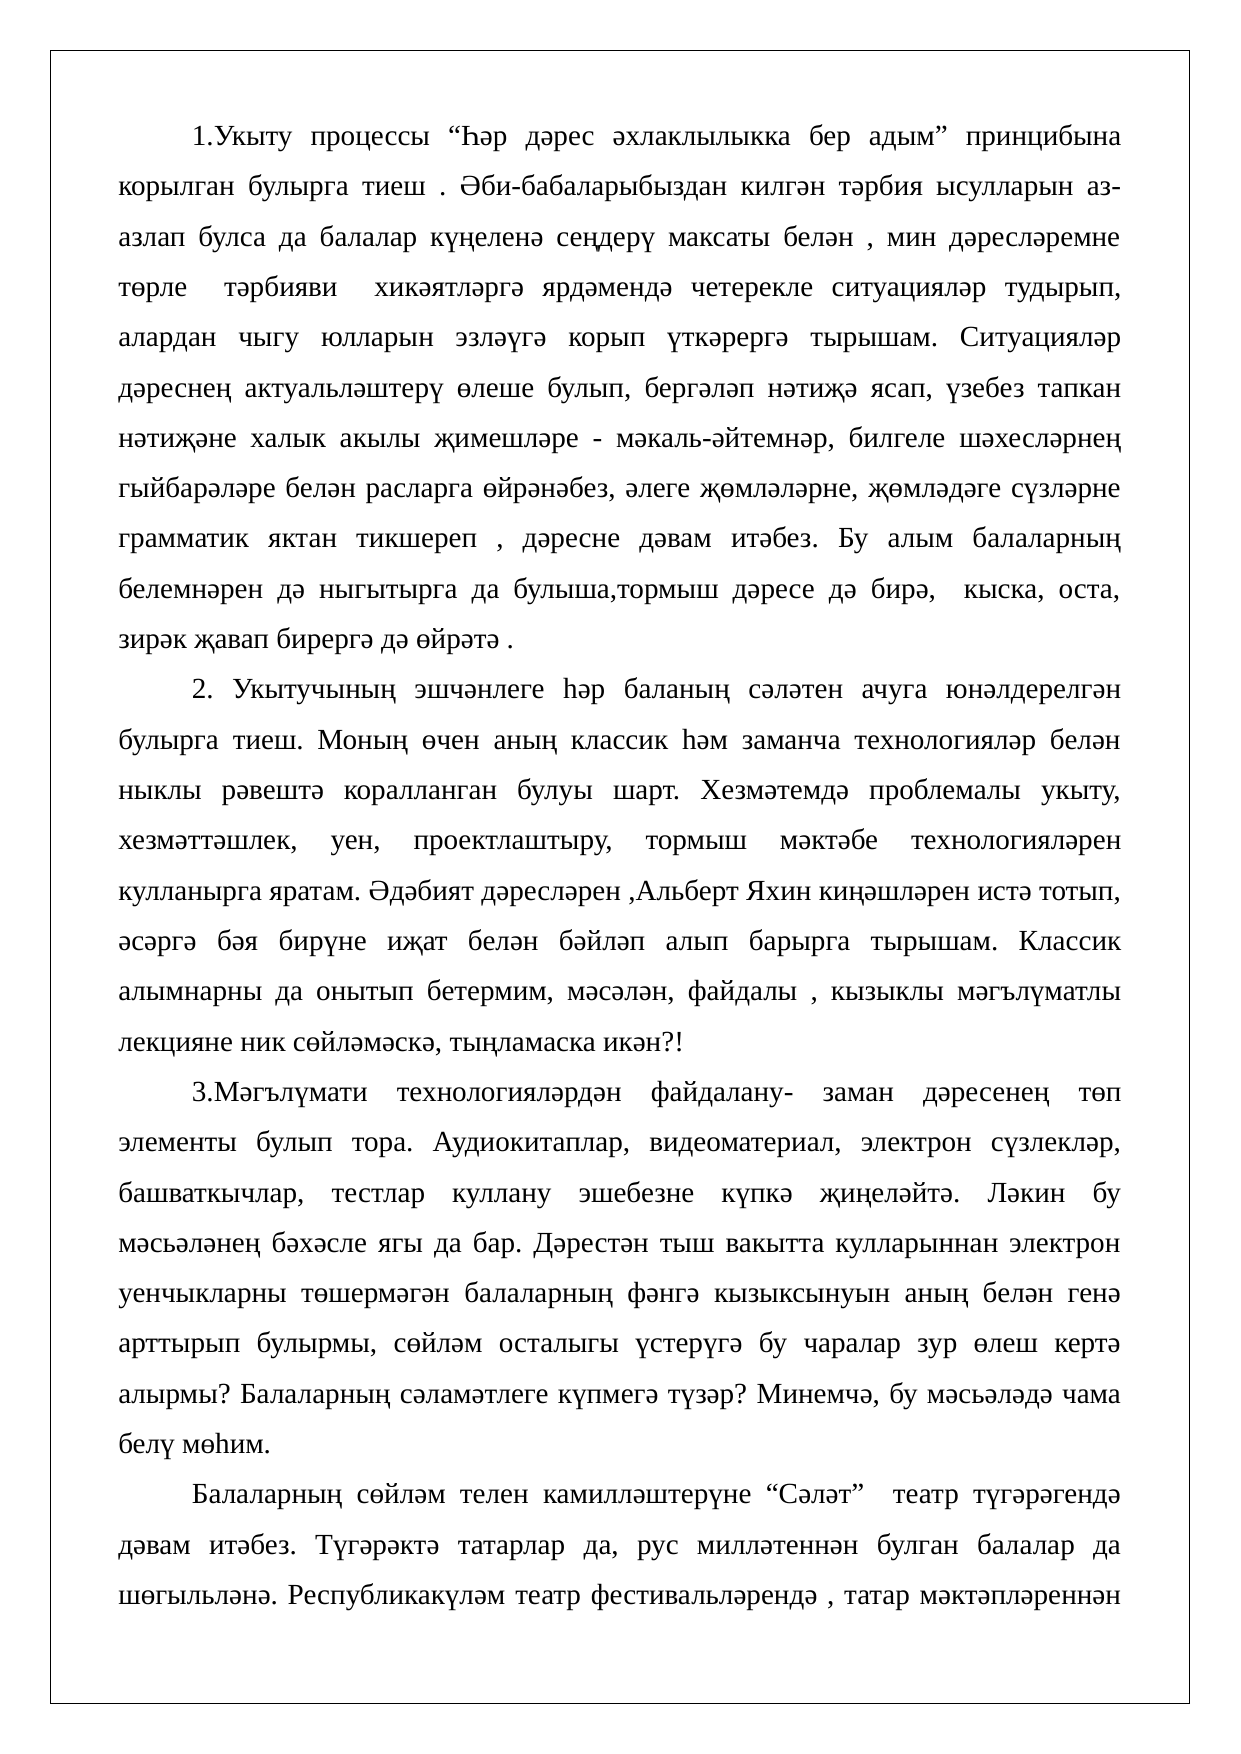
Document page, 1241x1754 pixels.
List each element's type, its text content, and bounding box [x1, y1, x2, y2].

text 2. Укытучының эшчәнлеге һәр баланың сәләтен ачуга юнәлдерелгән булырга тиеш. Моның өчен аның классик һәм заманча технологияләр белән ныклы рәвештә коралланган булуы шарт. Хезмәтемдә проблемалы укыту, хезмәттәшлек, уен, проектлаштыру, тормыш мәктәбе технологияләрен кулланырга яратам. Әдәбият дәресләрен ,Альберт Яхин киңәшләрен истә тотып, әсәргә бәя бирүне иҗат белән бәйләп алып барырга тырышам. Классик алымнарны да онытып бетермим, мәсәлән, файдалы , кызыклы мәгълүматлы лекцияне ник сөйләмәскә, тыңламаска икән?! [118, 672, 1122, 1057]
text 1.Укыту процессы “Һәр дәрес әхлаклылыкка бер адым” принцибына корылган булырга тиеш . Әби-бабаларыбыздан килгән тәрбия ысулларын аз- азлап булса да балалар күңеленә сеңдерү максаты белән , мин дәресләремне төрле тәрбияви хикәятләргә ярдәмендә четерекле ситуацияләр тудырып, алардан чыгу юлларын эзләүгә корып үткәрергә тырышам. Ситуацияләр дәреснең актуальләштерү өлеше булып, бергәләп нәтиҗә ясап, үзебез тапкан нәтиҗәне халык акылы җимешләре - мәкаль-әйтемнәр, билгеле шәхесләрнең гыйбарәләре белән расларга өйрәнәбез, әлеге җөмләләрне, җөмләдәге сүзләрне грамматик яктан тикшереп , дәресне дәвам итәбез. Бу алым балаларның белемнәрен дә ныгытырга да булыша,тормыш дәресе дә бирә, кыска, оста, зирәк җавап бирергә дә өйрәтә . [118, 118, 1122, 655]
text Балаларның сөйләм телен камилләштерүне “Сәләт” театр түгәрәгендә дәвам итәбез. Түгәрәктә татарлар да, рус милләтеннән булган балалар да шөгыльләнә. Республикакүләм театр фестивальләрендә , татар мәктәпләреннән [118, 1477, 1122, 1611]
text 3.Мәгълүмати технологияләрдән файдалану- заман дәресенең төп элементы булып тора. Аудиокитаплар, видеоматериал, электрон сүзлекләр, башваткычлар, тестлар куллану эшебезне күпкә җиңеләйтә. Ләкин бу мәсьәләнең бәхәсле ягы да бар. Дәрестән тыш вакытта кулларыннан электрон уенчыкларны төшермәгән балаларның фәнгә кызыксынуын аның белән генә арттырып булырмы, сөйләм осталыгы үстерүгә бу чаралар зур өлеш кертә алырмы? Балаларның сәламәтлеге күпмегә түзәр? Минемчә, бу мәсьәләдә чама белү мөһим. [118, 1074, 1122, 1460]
